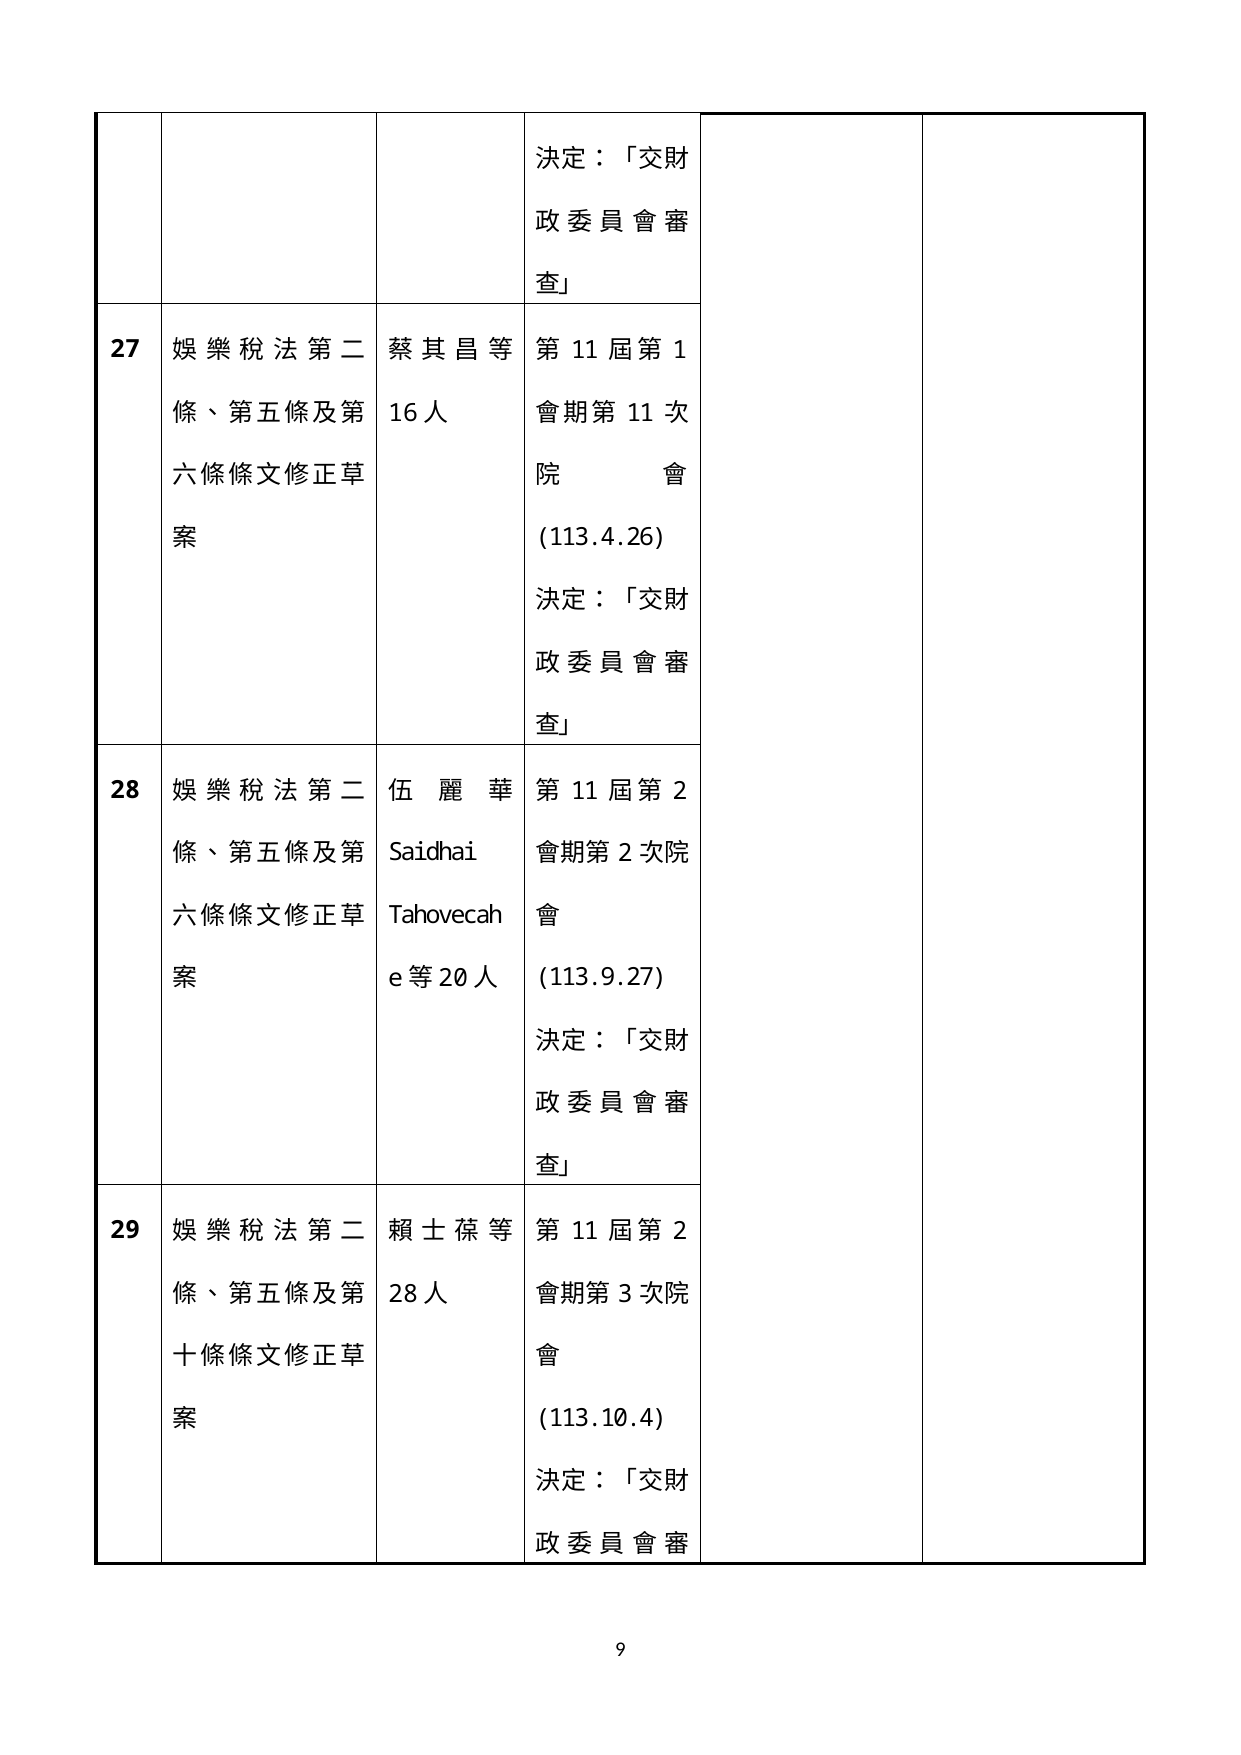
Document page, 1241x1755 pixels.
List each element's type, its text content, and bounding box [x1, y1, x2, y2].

table_cell [98, 1185, 161, 1562]
table_cell 第11屆第2會期第2次院會(113.9.27)決定：「交財政委員會審查」 [525, 745, 700, 1184]
table_cell [923, 115, 1143, 1562]
table_cell [98, 113, 161, 303]
table_cell 賴士葆等28人 [377, 1185, 524, 1562]
table_cell [701, 115, 922, 1562]
table_cell 娛樂稅法第二條、第五條及第六條條文修正草案 [162, 745, 376, 1184]
table_cell 娛樂稅法第二條、第五條及第十條條文修正草案 [162, 1185, 376, 1562]
table_cell [162, 113, 376, 303]
table_cell 娛樂稅法第二條、第五條及第六條條文修正草案 [162, 304, 376, 743]
table_cell 蔡其昌等16人 [377, 304, 524, 743]
table_cell 決定：「交財政委員會審查」 [525, 113, 700, 303]
table_cell [98, 304, 161, 743]
table_cell 伍麗華Saidhai Tahovecahe等20人 [377, 745, 524, 1184]
table_cell 第11屆第1會期第11次院會(113.4.26)決定：「交財政委員會審查」 [525, 304, 700, 743]
table_cell [377, 113, 524, 303]
table_cell 第11屆第2會期第3次院會(113.10.4)決定：「交財政委員會審 [525, 1185, 700, 1562]
table_cell [98, 745, 161, 1184]
